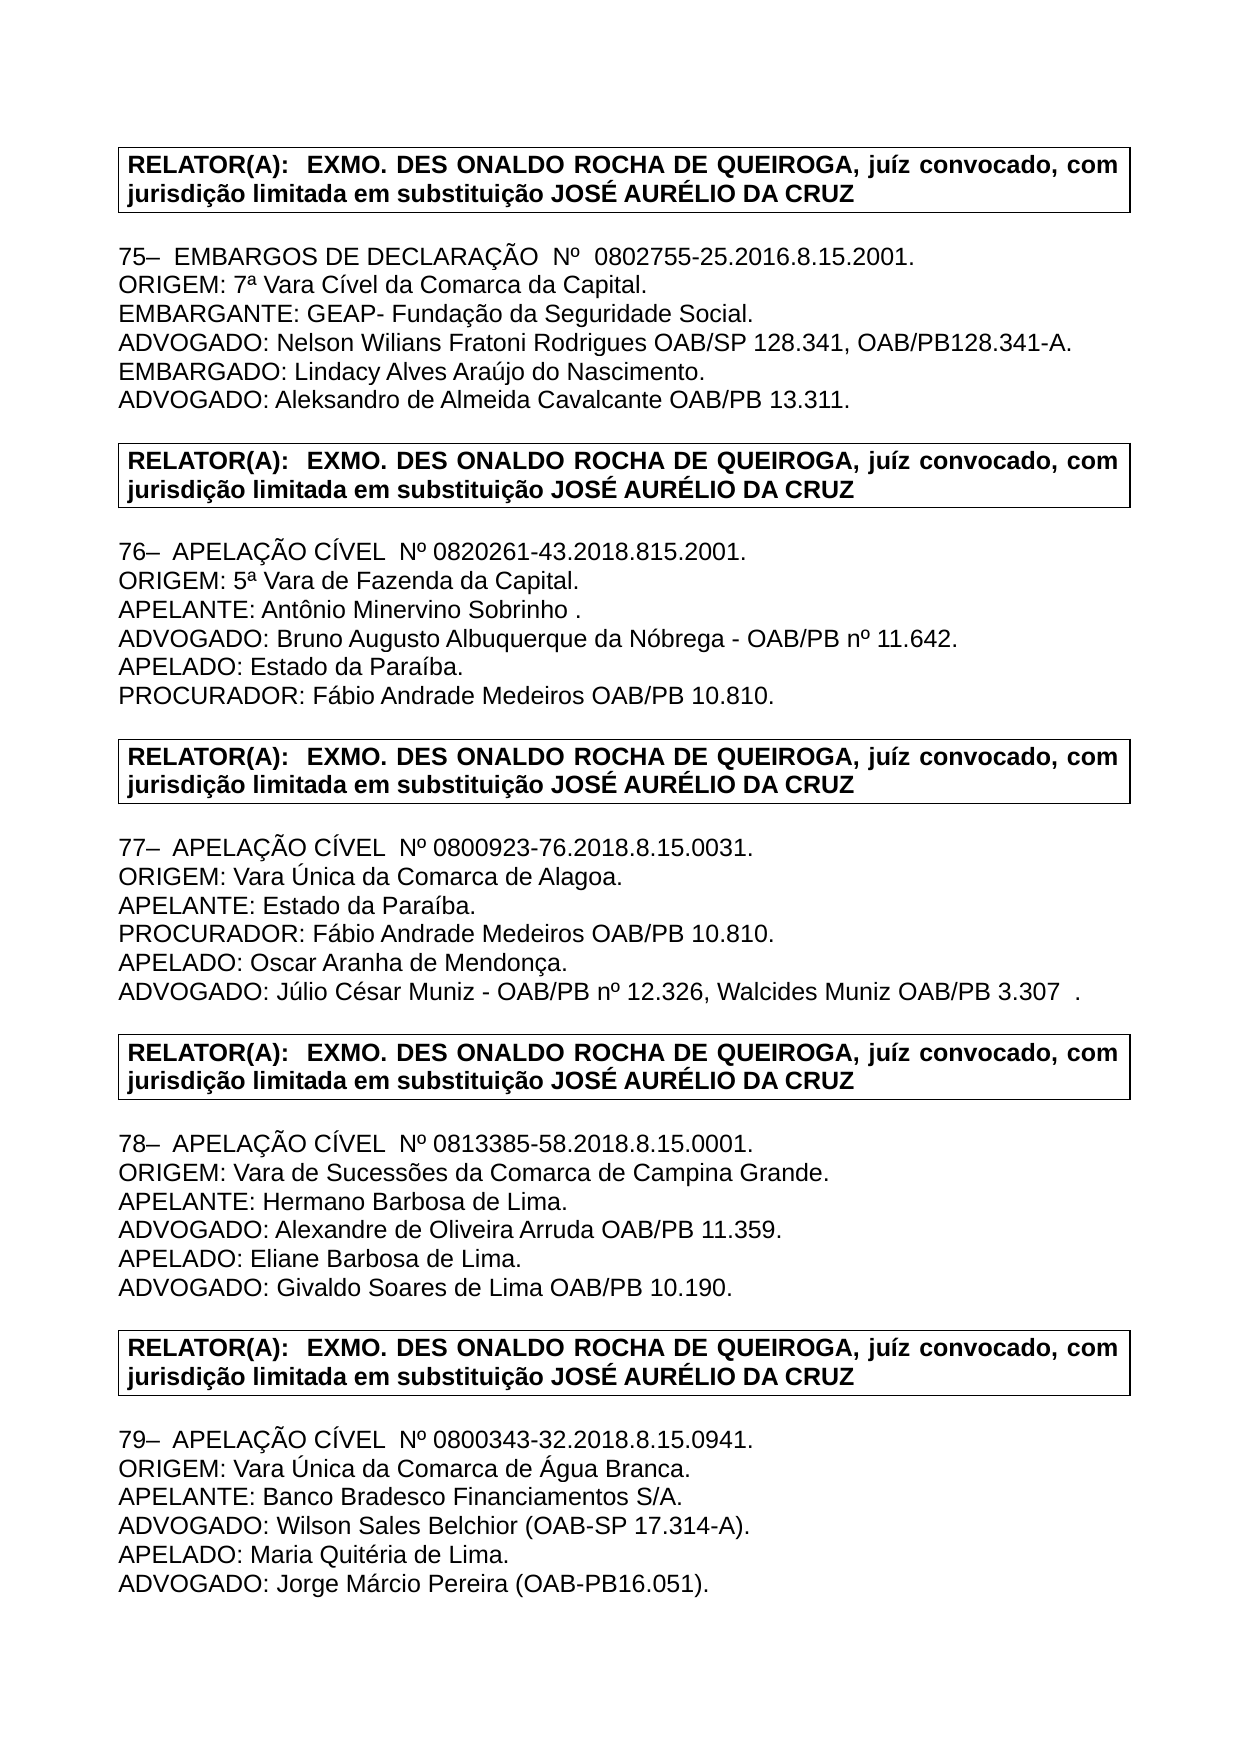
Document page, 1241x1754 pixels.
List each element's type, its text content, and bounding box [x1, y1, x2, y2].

text APELADO: Eliane Barbosa de Lima. [118, 1244, 1131, 1273]
text ORIGEM: Vara Única da Comarca de Alagoa. [118, 862, 1131, 891]
text APELANTE: Estado da Paraíba. [118, 891, 1131, 919]
text ADVOGADO: Jorge Márcio Pereira (OAB-PB16.051). [118, 1568, 1131, 1597]
text APELADO: Oscar Aranha de Mendonça. [118, 948, 1131, 977]
text RELATOR(A): EXMO. DES ONALDO ROCHA DE QUEIROGA, juíz convocado, com jurisdição limitada em substituição JOSÉ AURÉLIO DA CRUZ [119, 740, 1129, 803]
text APELANTE: Antônio Minervino Sobrinho . [118, 595, 1131, 623]
text PROCURADOR: Fábio Andrade Medeiros OAB/PB 10.810. [118, 919, 1131, 948]
text 78– APELAÇÃO CÍVEL Nº 0813385-58.2018.8.15.0001. [118, 1129, 1131, 1158]
text ADVOGADO: Wilson Sales Belchior (OAB-SP 17.314-A). [118, 1511, 1131, 1540]
text ADVOGADO: Alexandre de Oliveira Arruda OAB/PB 11.359. [118, 1215, 1131, 1244]
text ADVOGADO: Givaldo Soares de Lima OAB/PB 10.190. [118, 1273, 1122, 1301]
text 77– APELAÇÃO CÍVEL Nº 0800923-76.2018.8.15.0031. [118, 833, 1131, 862]
text 79– APELAÇÃO CÍVEL Nº 0800343-32.2018.8.15.0941. [118, 1425, 1131, 1453]
text ADVOGADO: Bruno Augusto Albuquerque da Nóbrega - OAB/PB nº 11.642. [118, 623, 1131, 652]
text PROCURADOR: Fábio Andrade Medeiros OAB/PB 10.810. [118, 681, 1131, 710]
text APELADO: Maria Quitéria de Lima. [118, 1540, 1131, 1568]
text EMBARGANTE: GEAP- Fundação da Seguridade Social. [118, 299, 1131, 328]
text ADVOGADO: Nelson Wilians Fratoni Rodrigues OAB/SP 128.341, OAB/PB128.341-A. [118, 328, 1131, 356]
text APELADO: Estado da Paraíba. [118, 652, 1131, 681]
text RELATOR(A): EXMO. DES ONALDO ROCHA DE QUEIROGA, juíz convocado, com jurisdição limitada em substituição JOSÉ AURÉLIO DA CRUZ [119, 1331, 1129, 1395]
text ORIGEM: Vara Única da Comarca de Água Branca. [118, 1453, 1131, 1482]
text ORIGEM: 5ª Vara de Fazenda da Capital. [118, 566, 1131, 595]
text RELATOR(A): EXMO. DES ONALDO ROCHA DE QUEIROGA, juíz convocado, com jurisdição limitada em substituição JOSÉ AURÉLIO DA CRUZ [119, 1035, 1129, 1099]
text APELANTE: Banco Bradesco Financiamentos S/A. [118, 1482, 1131, 1511]
text 76– APELAÇÃO CÍVEL Nº 0820261-43.2018.815.2001. [118, 537, 1131, 566]
text ADVOGADO: Júlio César Muniz - OAB/PB nº 12.326, Walcides Muniz OAB/PB 3.307 . [118, 977, 1131, 1006]
text EMBARGADO: Lindacy Alves Araújo do Nascimento. [118, 356, 1131, 385]
text ORIGEM: 7ª Vara Cível da Comarca da Capital. [118, 270, 1131, 299]
text RELATOR(A): EXMO. DES ONALDO ROCHA DE QUEIROGA, juíz convocado, com jurisdição limitada em substituição JOSÉ AURÉLIO DA CRUZ [119, 148, 1129, 212]
text RELATOR(A): EXMO. DES ONALDO ROCHA DE QUEIROGA, juíz convocado, com jurisdição limitada em substituição JOSÉ AURÉLIO DA CRUZ [119, 444, 1129, 507]
text ORIGEM: Vara de Sucessões da Comarca de Campina Grande. [118, 1158, 1131, 1186]
text APELANTE: Hermano Barbosa de Lima. [118, 1186, 1131, 1215]
text ADVOGADO: Aleksandro de Almeida Cavalcante OAB/PB 13.311. [118, 385, 1122, 414]
text 75– EMBARGOS DE DECLARAÇÃO Nº 0802755-25.2016.8.15.2001. [118, 241, 1131, 270]
